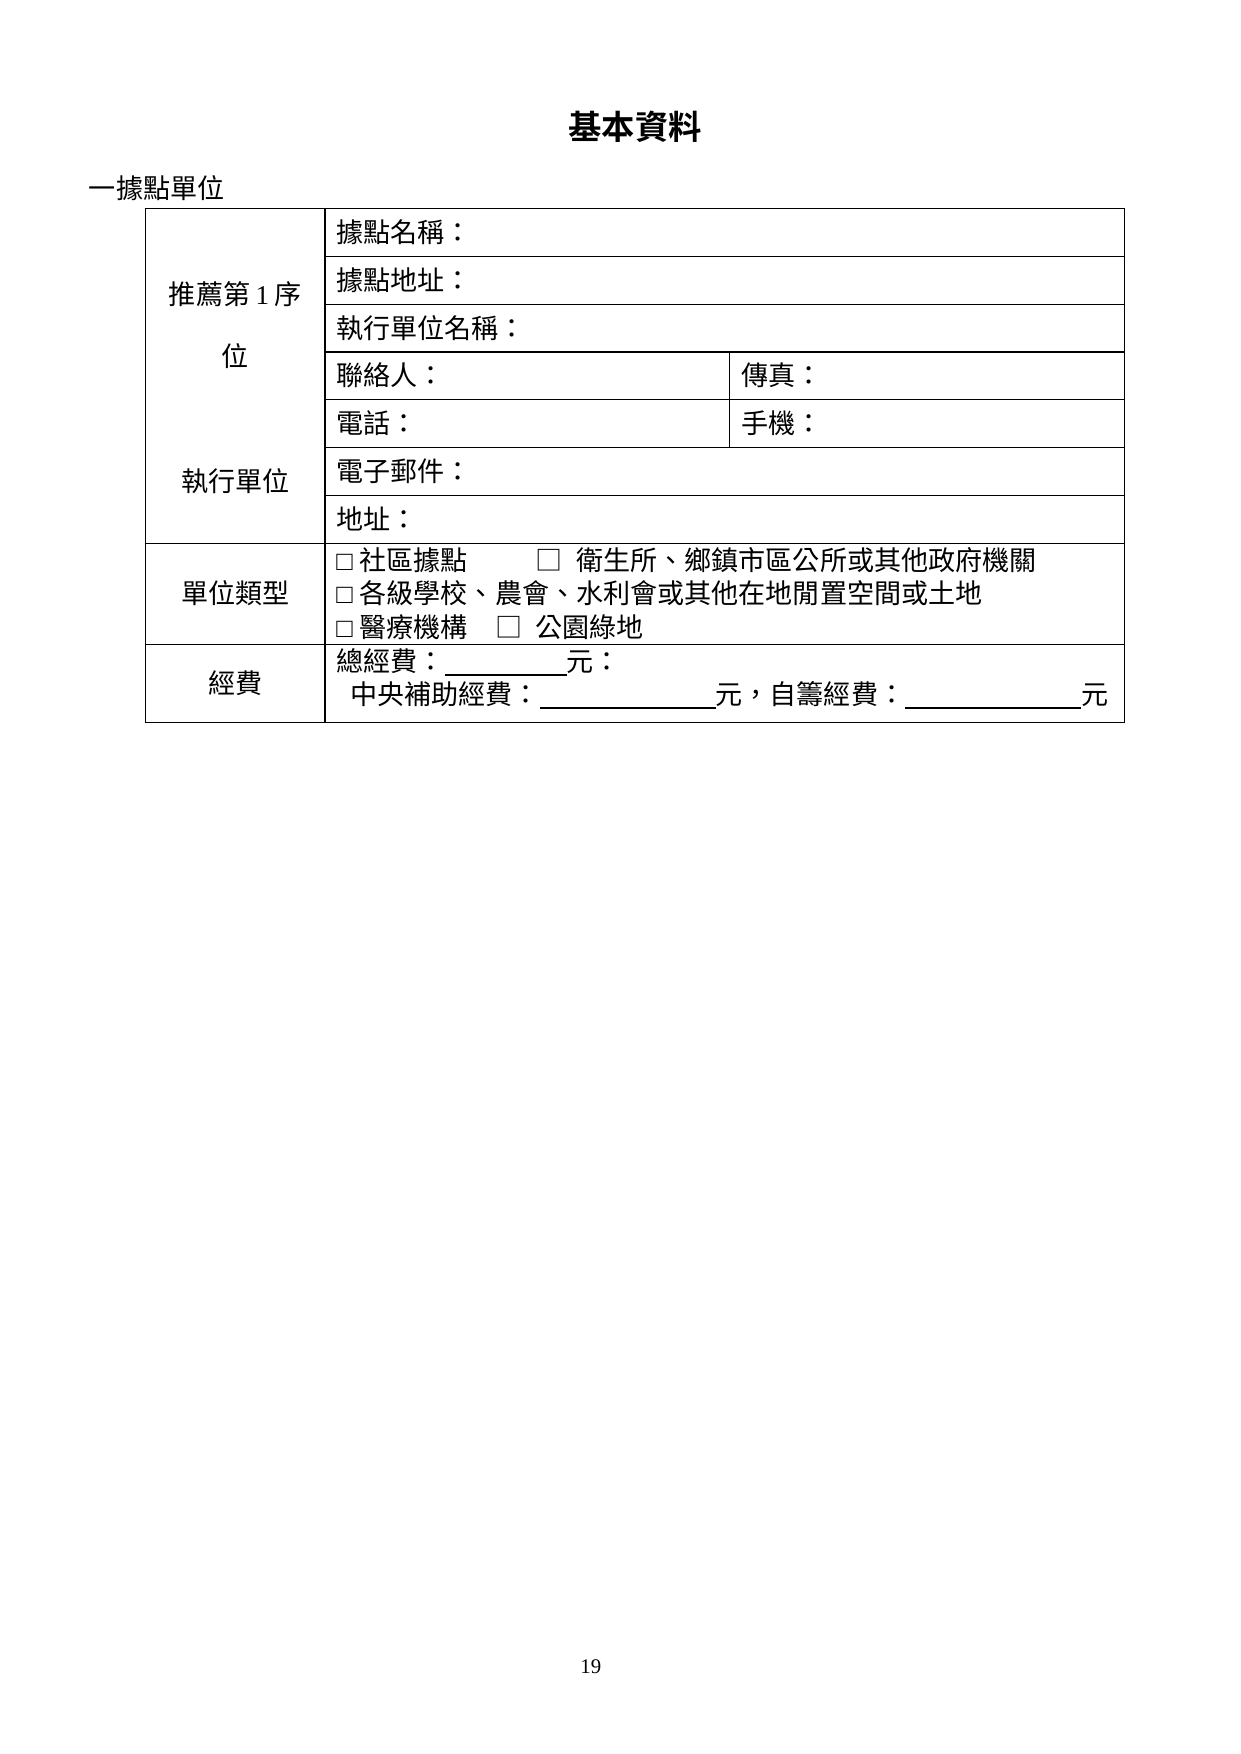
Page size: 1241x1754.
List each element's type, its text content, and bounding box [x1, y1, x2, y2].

table_cell 傳真： [730, 353, 1124, 399]
table_cell 電子郵件： [326, 448, 1124, 495]
table_cell 總經費： 元： 中央補助經費： 元，自籌經費： 元 [326, 645, 1124, 722]
table_cell 聯絡人： [326, 353, 729, 399]
table_cell □ 社區據點 □ 衛生所、鄉鎮市區公所或其他政府機關 □ 各級學校、農會、水利會或其他在地閒置空間或土地 □ 醫療機構 □ 公園綠地 [326, 544, 1124, 644]
table_header 據點名稱： [326, 209, 1124, 256]
table_cell 執行單位名稱： [326, 305, 1124, 351]
table_cell 單位類型 [146, 544, 324, 644]
table_cell 手機： [730, 400, 1124, 447]
text 一據點單位 [89, 146, 1181, 208]
table_cell 據點地址： [326, 257, 1124, 304]
table_cell 電話： [326, 400, 729, 447]
table_cell 經費 [146, 645, 324, 722]
table_cell 地址： [326, 496, 1124, 543]
table_header 推薦第1序位 執行單位 [146, 209, 324, 543]
text 基本資料 [89, 83, 1181, 146]
